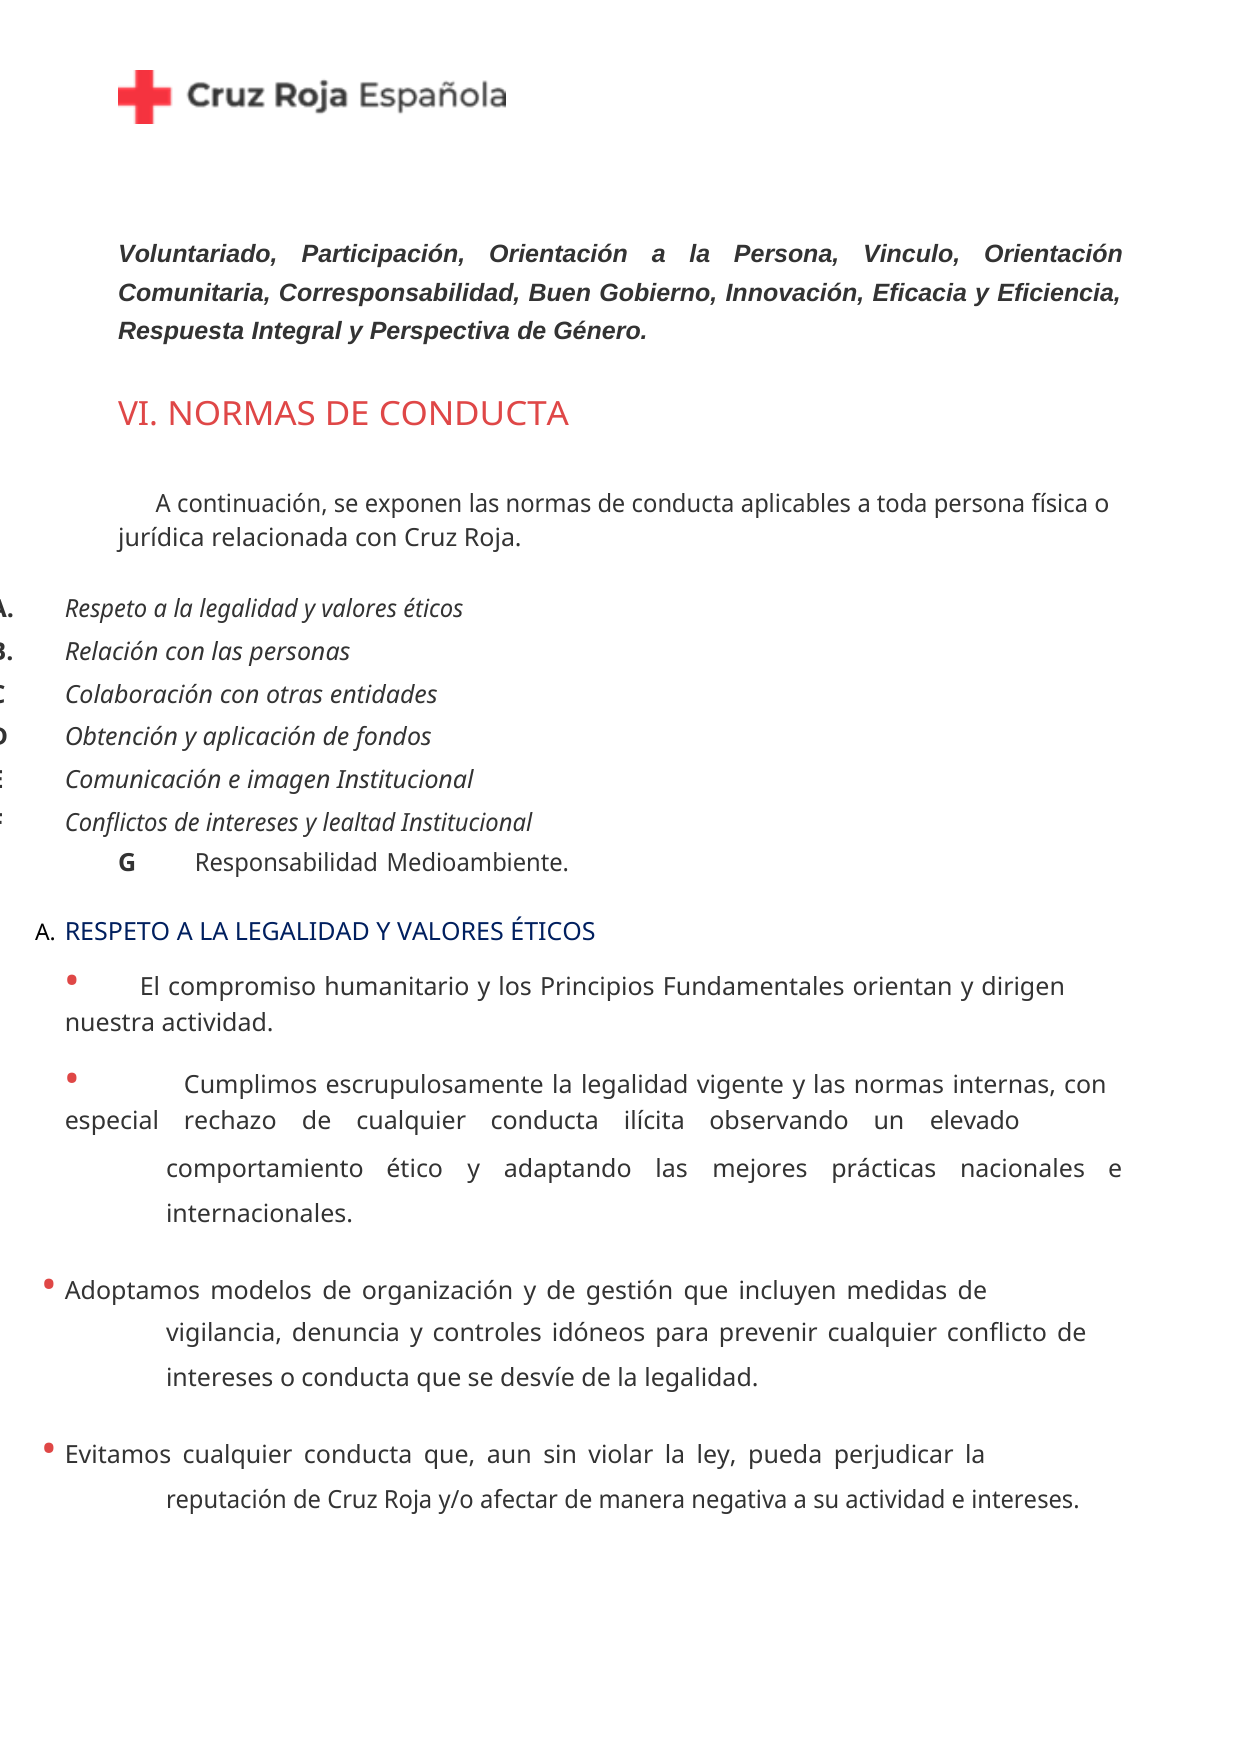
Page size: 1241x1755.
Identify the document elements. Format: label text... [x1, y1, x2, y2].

list Relación con las personas [0, 633, 1134, 668]
list Obtención y aplicación de fondos [0, 719, 1134, 753]
text A continuación, se exponen las normas de conducta aplicables a toda persona física o jurídica relacionada con Cruz Roja. [118, 485, 1123, 554]
text reputación de Cruz Roja y/o afectar de manera negativa a su actividad e intereses. [166, 1478, 1134, 1516]
list NORMAS DE CONDUCTA [118, 389, 1134, 435]
list Conflictos de intereses y lealtad Institucional [0, 804, 1134, 838]
list Evitamos cualquier conducta que, aun sin violar la ley, pueda perjudicar la [42, 1404, 1134, 1478]
list Colaboración con otras entidades [0, 676, 1134, 710]
list Respeto a la legalidad y valores éticos [0, 591, 1134, 625]
list Comunicación e imagen Institucional [0, 762, 1134, 796]
text comportamiento ético y adaptando las mejores prácticas nacionales e internacionales. [166, 1151, 1123, 1229]
list RESPETO A LA LEGALIDAD Y VALORES ÉTICOS [35, 913, 1134, 947]
text Voluntariado, Participación, Orientación a la Persona, Vinculo, Orientación Comunitaria, Corresponsabilidad, Buen Gobierno, Innovación, Eficacia y Eficiencia, Respuesta Integral y Perspectiva de Género. [118, 239, 1123, 345]
list Responsabilidad Medioambiente. [118, 844, 1134, 878]
list El compromiso humanitario y los Principios Fundamentales orientan y dirigen nuestra actividad. [64, 952, 1122, 1039]
list Cumplimos escrupulosamente la legalidad vigente y las normas internas, con especial rechazo de cualquier conducta ilícita observando un elevado [64, 1051, 1123, 1137]
text vigilancia, denuncia y controles idóneos para prevenir cualquier conflicto de intereses o conducta que se desvíe de la legalidad. [166, 1314, 1134, 1393]
list Adoptamos modelos de organización y de gestión que incluyen medidas de [42, 1240, 1134, 1314]
